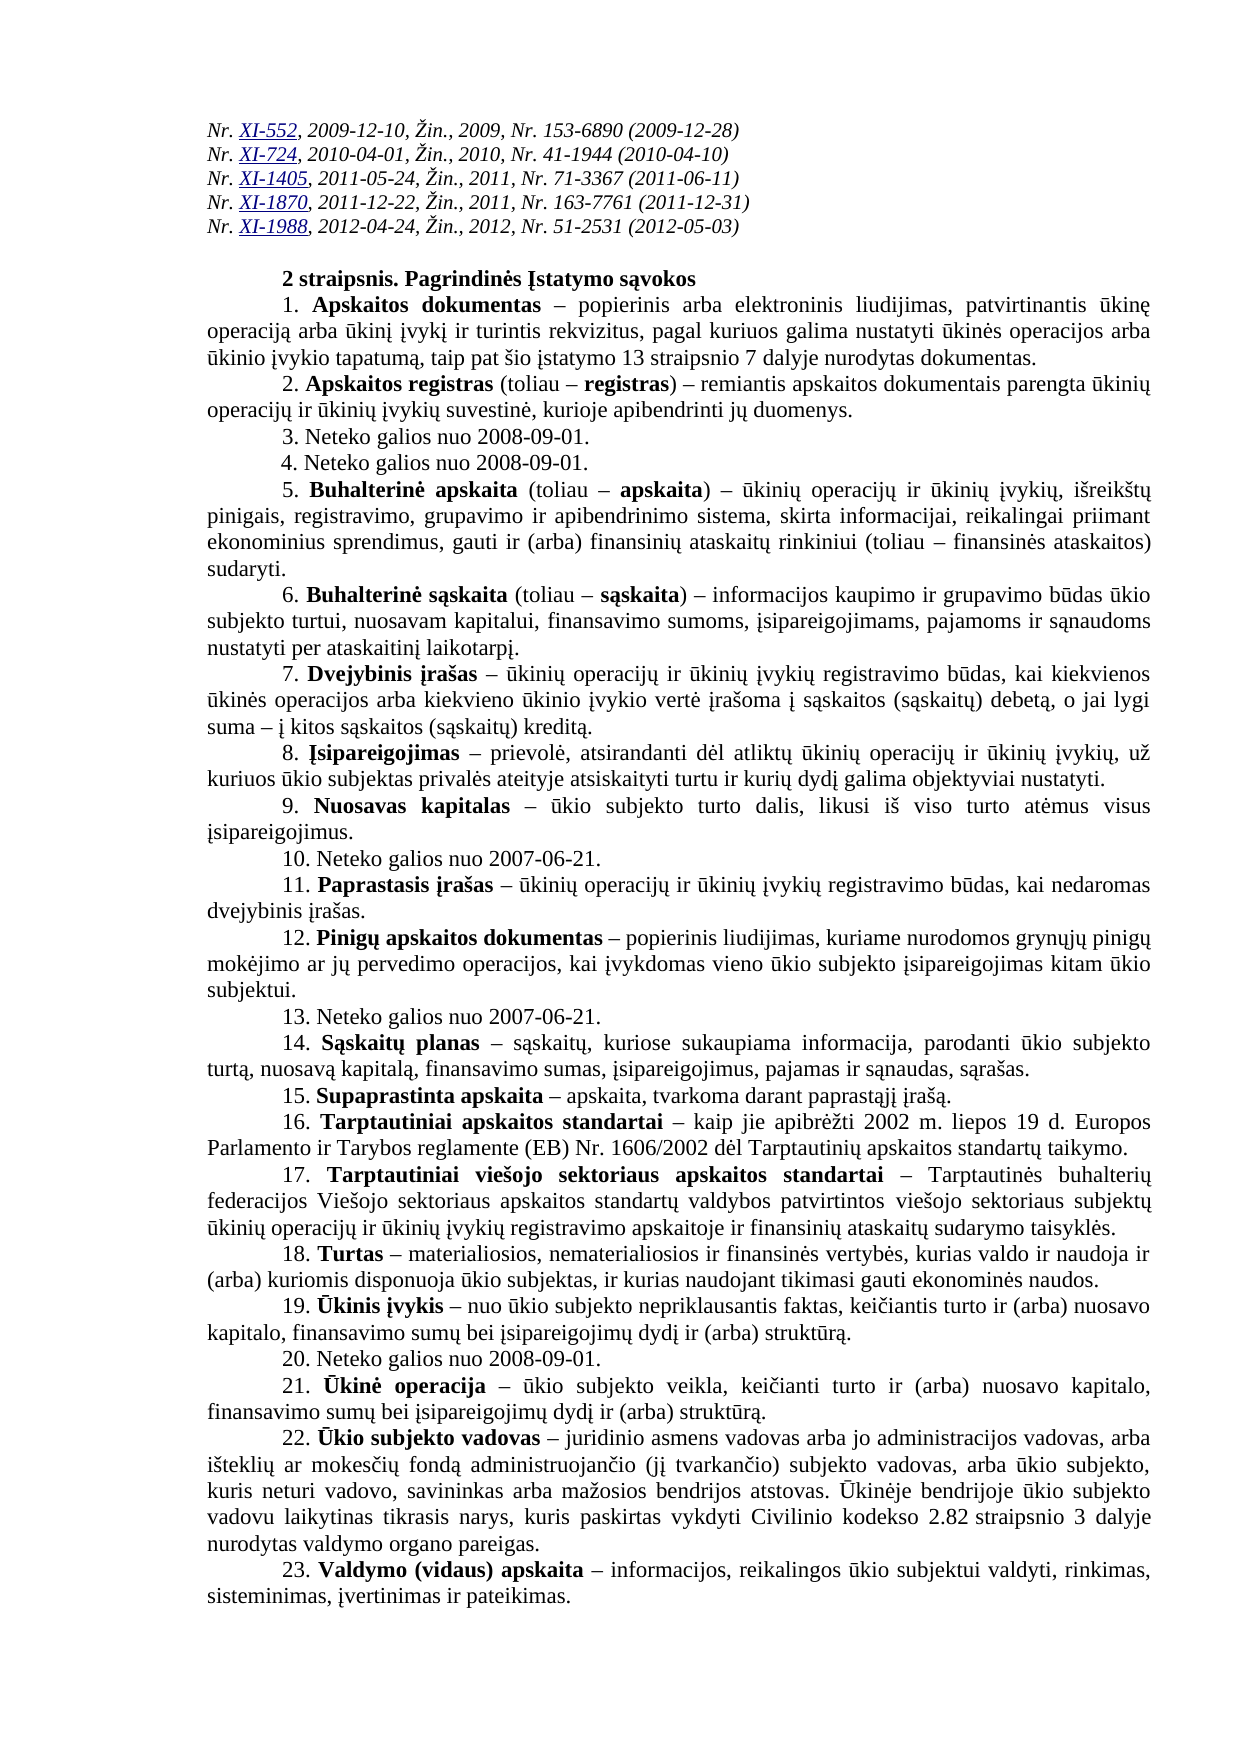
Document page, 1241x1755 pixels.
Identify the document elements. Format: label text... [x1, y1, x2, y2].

text Nr. XI-724, 2010-04-01, Žin., 2010, Nr. 41-1944 (2010-04-10) [207, 142, 1152, 166]
text Nr. XI-1870, 2011-12-22, Žin., 2011, Nr. 163-7761 (2011-12-31) [207, 190, 1152, 214]
text 13. Neteko galios nuo 2007-06-21. [207, 1003, 1152, 1029]
text 21. Ūkinė operacija – ūkio subjekto veikla, keičianti turto ir (arba) nuosavo kapitalo, finansavimo sumų bei įsipareigojimų dydį ir (arba) struktūrą. [207, 1372, 1152, 1424]
text 1. Apskaitos dokumentas – popierinis arba elektroninis liudijimas, patvirtinantis ūkinę operaciją arba ūkinį įvykį ir turintis rekvizitus, pagal kuriuos galima nustatyti ūkinės operacijos arba ūkinio įvykio tapatumą, taip pat šio įstatymo 13 straipsnio 7 dalyje nurodytas dokumentas. [207, 291, 1152, 370]
text 2 straipsnis. Pagrindinės Įstatymo sąvokos [207, 265, 1152, 291]
text Nr. XI-1405, 2011-05-24, Žin., 2011, Nr. 71-3367 (2011-06-11) [207, 166, 1152, 190]
text 3. Neteko galios nuo 2008-09-01. [207, 423, 1152, 449]
text 12. Pinigų apskaitos dokumentas – popierinis liudijimas, kuriame nurodomos grynųjų pinigų mokėjimo ar jų pervedimo operacijos, kai įvykdomas vieno ūkio subjekto įsipareigojimas kitam ūkio subjektui. [207, 924, 1152, 1003]
text 15. Supaprastinta apskaita – apskaita, tvarkoma darant paprastąjį įrašą. [207, 1082, 1152, 1108]
text Nr. XI-552, 2009-12-10, Žin., 2009, Nr. 153-6890 (2009-12-28) [207, 118, 1152, 142]
text 22. Ūkio subjekto vadovas – juridinio asmens vadovas arba jo administracijos vadovas, arba išteklių ar mokesčių fondą administruojančio (jį tvarkančio) subjekto vadovas, arba ūkio subjekto, kuris neturi vadovo, savininkas arba mažosios bendrijos atstovas. Ūkinėje bendrijoje ūkio subjekto vadovu laikytinas tikrasis narys, kuris paskirtas vykdyti Civilinio kodekso 2.82 straipsnio 3 dalyje nurodytas valdymo organo pareigas. [207, 1424, 1152, 1556]
text 4. Neteko galios nuo 2008-09-01. [207, 449, 1152, 476]
text 14. Sąskaitų planas – sąskaitų, kuriose sukaupiama informacija, parodanti ūkio subjekto turtą, nuosavą kapitalą, finansavimo sumas, įsipareigojimus, pajamas ir sąnaudas, sąrašas. [207, 1029, 1152, 1082]
text 16. Tarptautiniai apskaitos standartai – kaip jie apibrėžti 2002 m. liepos 19 d. Europos Parlamento ir Tarybos reglamente (EB) Nr. 1606/2002 dėl Tarptautinių apskaitos standartų taikymo. [207, 1108, 1152, 1161]
text 18. Turtas – materialiosios, nematerialiosios ir finansinės vertybės, kurias valdo ir naudoja ir (arba) kuriomis disponuoja ūkio subjektas, ir kurias naudojant tikimasi gauti ekonominės naudos. [207, 1240, 1152, 1293]
text 9. Nuosavas kapitalas – ūkio subjekto turto dalis, likusi iš viso turto atėmus visus įsipareigojimus. [207, 792, 1152, 844]
text 7. Dvejybinis įrašas – ūkinių operacijų ir ūkinių įvykių registravimo būdas, kai kiekvienos ūkinės operacijos arba kiekvieno ūkinio įvykio vertė įrašoma į sąskaitos (sąskaitų) debetą, o jai lygi suma – į kitos sąskaitos (sąskaitų) kreditą. [207, 660, 1152, 739]
text 19. Ūkinis įvykis – nuo ūkio subjekto nepriklausantis faktas, keičiantis turto ir (arba) nuosavo kapitalo, finansavimo sumų bei įsipareigojimų dydį ir (arba) struktūrą. [207, 1293, 1152, 1345]
text 5. Buhalterinė apskaita (toliau – apskaita) – ūkinių operacijų ir ūkinių įvykių, išreikštų pinigais, registravimo, grupavimo ir apibendrinimo sistema, skirta informacijai, reikalingai priimant ekonominius sprendimus, gauti ir (arba) finansinių ataskaitų rinkiniui (toliau – finansinės ataskaitos) sudaryti. [207, 476, 1152, 581]
text 6. Buhalterinė sąskaita (toliau – sąskaita) – informacijos kaupimo ir grupavimo būdas ūkio subjekto turtui, nuosavam kapitalui, finansavimo sumoms, įsipareigojimams, pajamoms ir sąnaudoms nustatyti per ataskaitinį laikotarpį. [207, 581, 1152, 660]
text 8. Įsipareigojimas – prievolė, atsirandanti dėl atliktų ūkinių operacijų ir ūkinių įvykių, už kuriuos ūkio subjektas privalės ateityje atsiskaityti turtu ir kurių dydį galima objektyviai nustatyti. [207, 739, 1152, 792]
text 20. Neteko galios nuo 2008-09-01. [207, 1345, 1152, 1372]
text Nr. XI-1988, 2012-04-24, Žin., 2012, Nr. 51-2531 (2012-05-03) [207, 214, 1152, 238]
text 10. Neteko galios nuo 2007-06-21. [207, 844, 1152, 871]
text 17. Tarptautiniai viešojo sektoriaus apskaitos standartai – Tarptautinės buhalterių federacijos Viešojo sektoriaus apskaitos standartų valdybos patvirtintos viešojo sektoriaus subjektų ūkinių operacijų ir ūkinių įvykių registravimo apskaitoje ir finansinių ataskaitų sudarymo taisyklės. [207, 1161, 1152, 1240]
text 2. Apskaitos registras (toliau – registras) – remiantis apskaitos dokumentais parengta ūkinių operacijų ir ūkinių įvykių suvestinė, kurioje apibendrinti jų duomenys. [207, 370, 1152, 423]
text 23. Valdymo (vidaus) apskaita – informacijos, reikalingos ūkio subjektui valdyti, rinkimas, sisteminimas, įvertinimas ir pateikimas. [207, 1556, 1152, 1609]
text 11. Paprastasis įrašas – ūkinių operacijų ir ūkinių įvykių registravimo būdas, kai nedaromas dvejybinis įrašas. [207, 871, 1152, 924]
